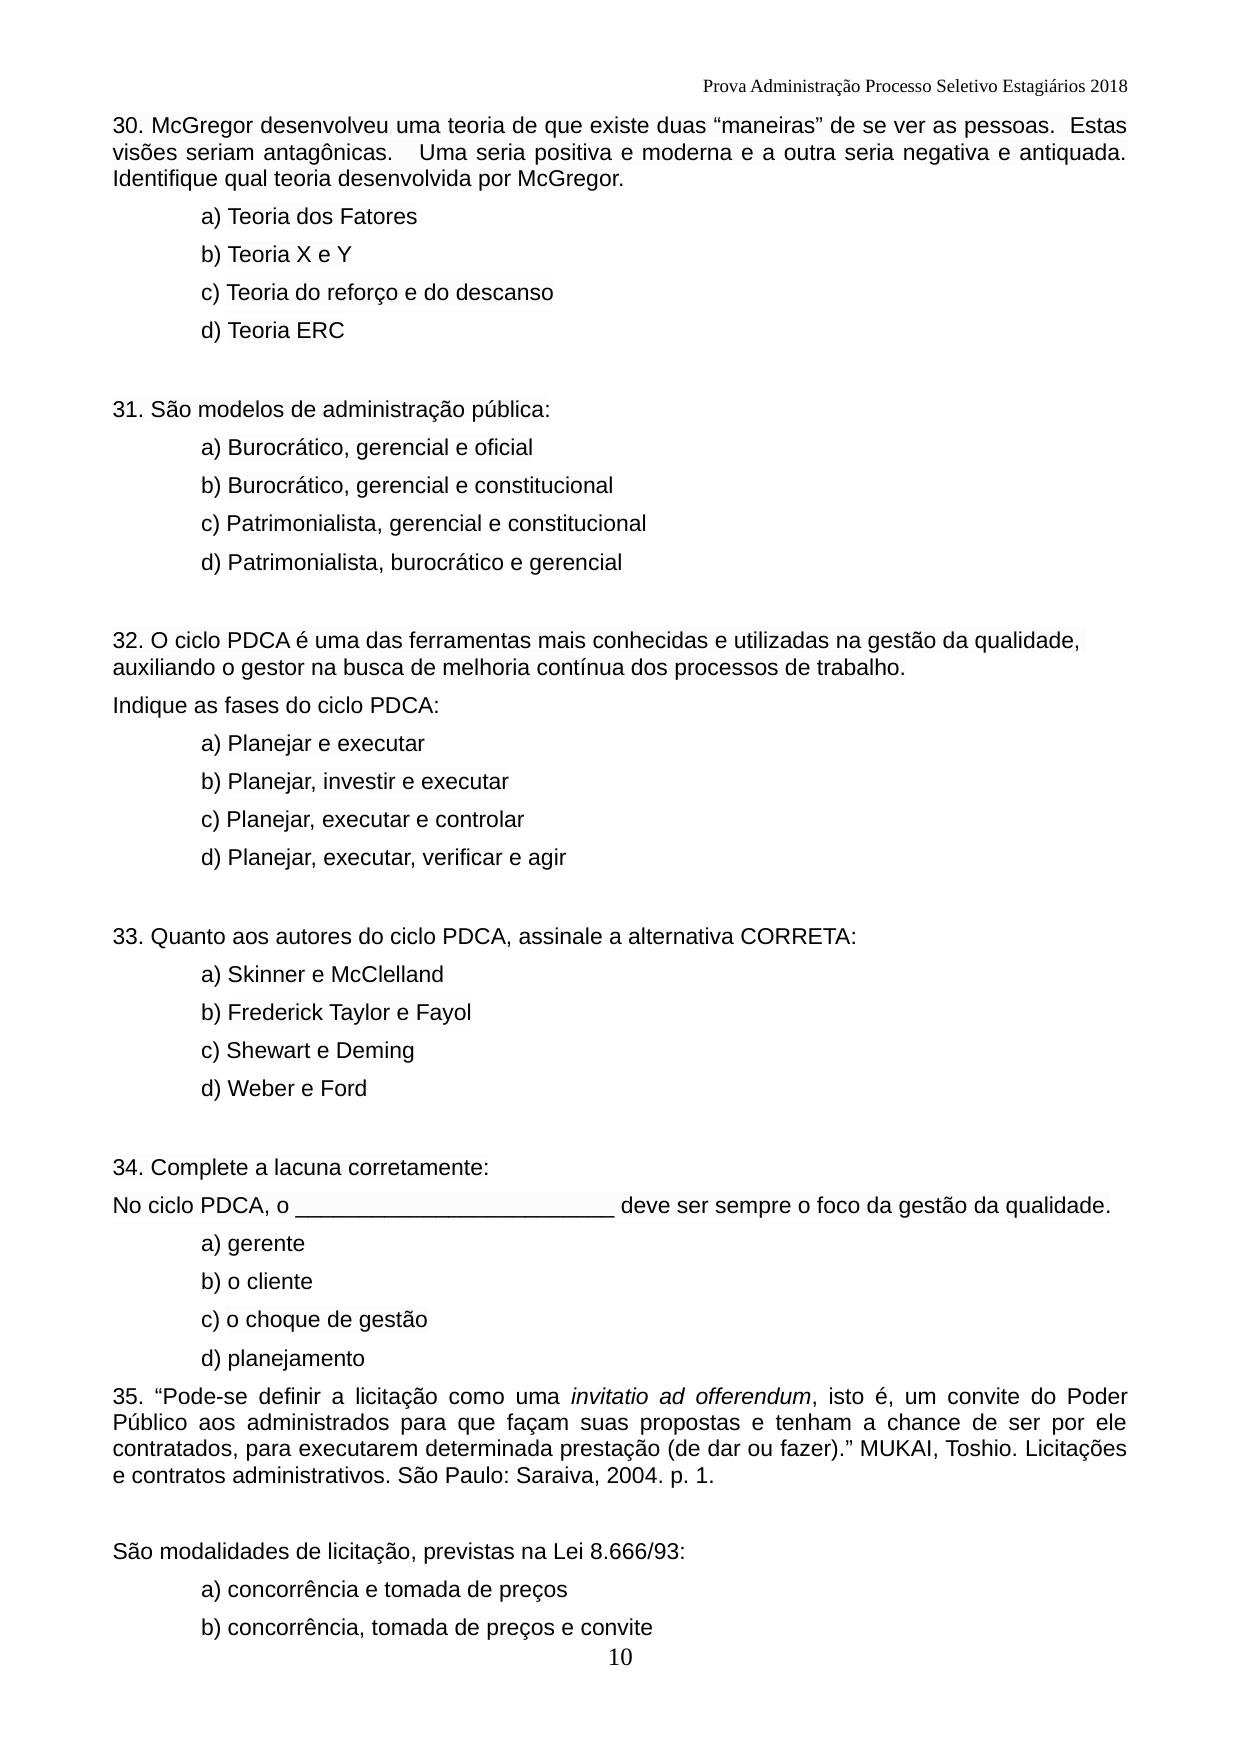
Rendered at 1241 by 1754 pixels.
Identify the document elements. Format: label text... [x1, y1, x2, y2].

text No ciclo PDCA, o _________________________ deve ser sempre o foco da gestão da qualidade. [112, 1192, 1128, 1218]
text a) concorrência e tomada de preços [201, 1576, 1128, 1602]
text d) planejamento [201, 1344, 1128, 1371]
text c) Planejar, executar e controlar [201, 806, 1128, 832]
text 31. São modelos de administração pública: [112, 396, 1128, 422]
text c) Teoria do reforço e do descanso [201, 279, 1128, 306]
text 32. O ciclo PDCA é uma das ferramentas mais conhecidas e utilizadas na gestão da qualidade, auxiliando o gestor na busca de melhoria contínua dos processos de trabalho. [112, 627, 1128, 680]
text b) Burocrático, gerencial e constitucional [201, 472, 1128, 499]
text c) Shewart e Deming [201, 1037, 1128, 1063]
text Indique as fases do ciclo PDCA: [112, 692, 1128, 718]
text b) Teoria X e Y [201, 241, 1128, 267]
text d) Patrimonialista, burocrático e gerencial [201, 548, 1128, 575]
text a) gerente [201, 1230, 1128, 1257]
text 33. Quanto aos autores do ciclo PDCA, assinale a alternativa CORRETA: [112, 923, 1128, 949]
text 30. McGregor desenvolveu uma teoria de que existe duas “maneiras” de se ver as pessoas. Estas visões seriam antagônicas. Uma seria positiva e moderna e a outra seria negativa e antiquada. Identifique qual teoria desenvolvida por McGregor. [112, 112, 1128, 191]
text d) Teoria ERC [201, 317, 1128, 344]
text c) Patrimonialista, gerencial e constitucional [201, 510, 1128, 537]
text 34. Complete a lacuna corretamente: [112, 1154, 1128, 1180]
text a) Planejar e executar [201, 730, 1128, 756]
text b) concorrência, tomada de preços e convite [201, 1614, 1128, 1641]
text a) Teoria dos Fatores [201, 203, 1128, 229]
text 35. “Pode-se definir a licitação como uma invitatio ad offerendum, isto é, um convite do Poder Público aos administrados para que façam suas propostas e tenham a chance de ser por ele contratados, para executarem determinada prestação (de dar ou fazer).” MUKAI, Toshio. Licitações e contratos administrativos. São Paulo: Saraiva, 2004. p. 1. [112, 1383, 1128, 1488]
text b) Frederick Taylor e Fayol [201, 999, 1128, 1025]
text São modalidades de licitação, previstas na Lei 8.666/93: [112, 1538, 1128, 1564]
text c) o choque de gestão [201, 1306, 1128, 1333]
text d) Weber e Ford [201, 1075, 1128, 1102]
text d) Planejar, executar, verificar e agir [201, 844, 1128, 871]
text b) o cliente [201, 1268, 1128, 1295]
text b) Planejar, investir e executar [201, 768, 1128, 794]
text a) Skinner e McClelland [201, 961, 1128, 987]
text a) Burocrático, gerencial e oficial [201, 434, 1128, 461]
